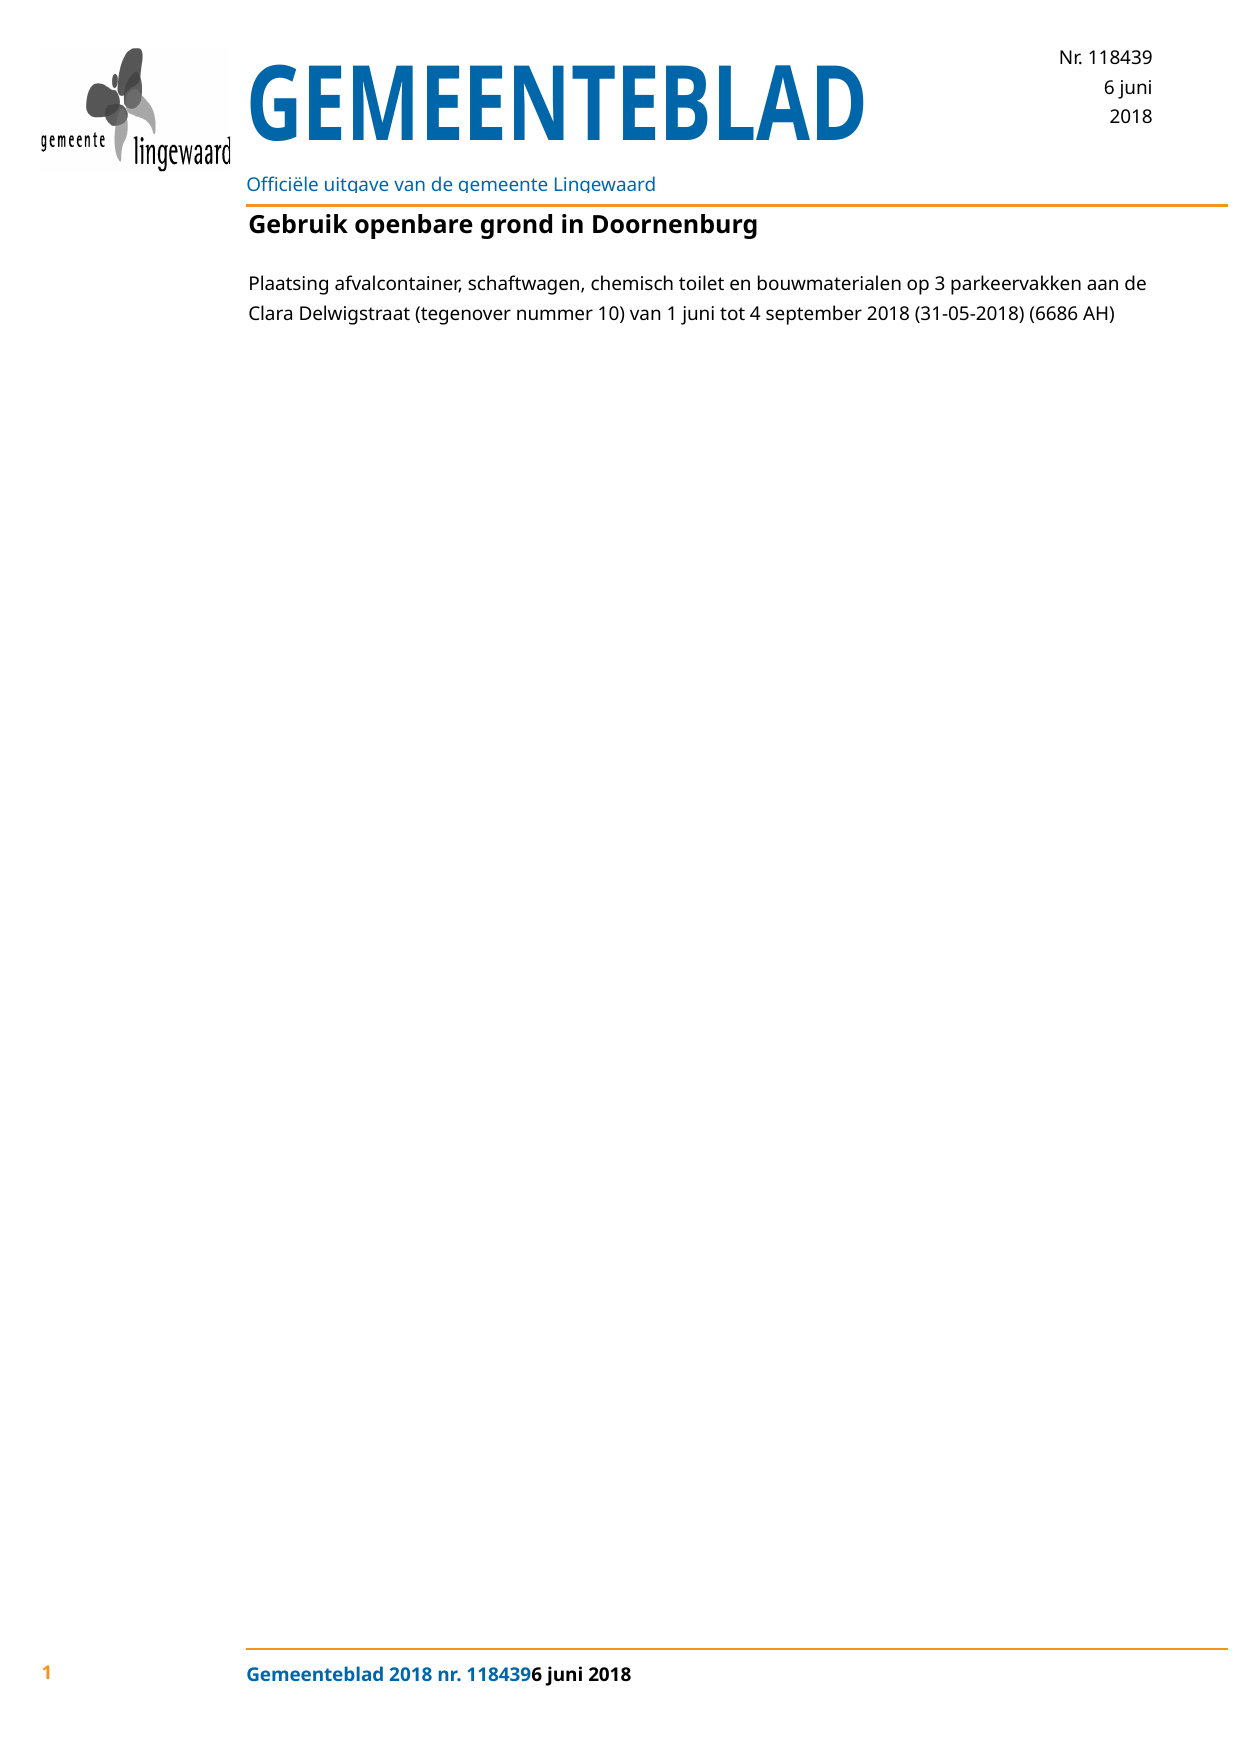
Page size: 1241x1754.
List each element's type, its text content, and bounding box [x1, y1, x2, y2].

text Plaatsing afvalcontainer, schaftwagen, chemisch toilet en bouwmaterialen op 3 parkeervakken aan de Clara Delwigstraat (tegenover nummer 10) van 1 juni tot 4 september 2018 (31-05-2018) (6686 AH) [248, 270, 1152, 326]
text Gebruik openbare grond in Doornenburg [248, 207, 1152, 241]
picture [41, 47, 231, 172]
